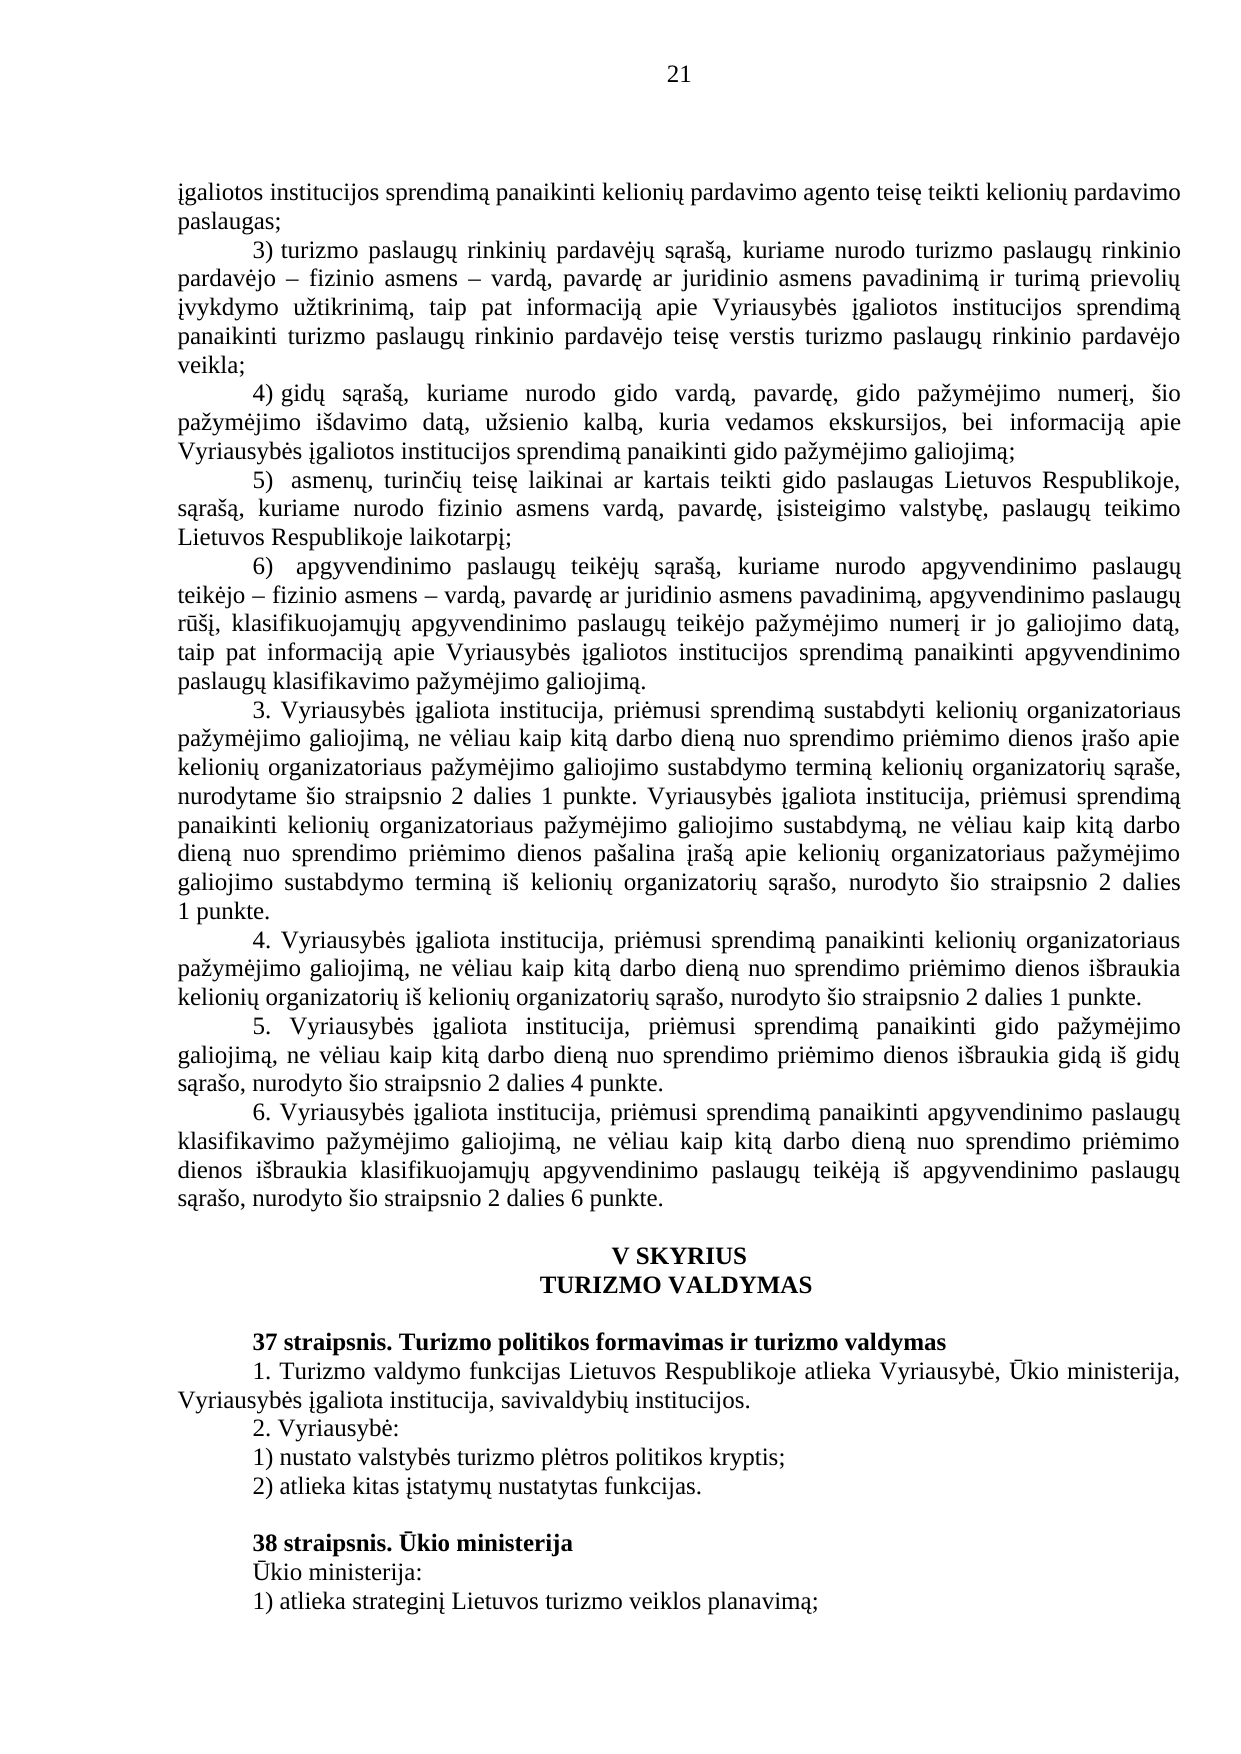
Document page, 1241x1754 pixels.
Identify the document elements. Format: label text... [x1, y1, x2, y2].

text įgaliotos institucijos sprendimą panaikinti kelionių pardavimo agento teisę teikti kelionių pardavimo paslaugas; [177, 177, 1181, 235]
text 4. Vyriausybės įgaliota institucija, priėmusi sprendimą panaikinti kelionių organizatoriaus pažymėjimo galiojimą, ne vėliau kaip kitą darbo dieną nuo sprendimo priėmimo dienos išbraukia kelionių organizatorių iš kelionių organizatorių sąrašo, nurodyto šio straipsnio 2 dalies 1 punkte. [177, 925, 1181, 1011]
text 2) atlieka kitas įstatymų nustatytas funkcijas. [177, 1471, 1181, 1500]
text 38 straipsnis. Ūkio ministerija [177, 1528, 1181, 1557]
text 6) apgyvendinimo paslaugų teikėjų sąrašą, kuriame nurodo apgyvendinimo paslaugų teikėjo – fizinio asmens – vardą, pavardę ar juridinio asmens pavadinimą, apgyvendinimo paslaugų rūšį, klasifikuojamųjų apgyvendinimo paslaugų teikėjo pažymėjimo numerį ir jo galiojimo datą, taip pat informaciją apie Vyriausybės įgaliotos institucijos sprendimą panaikinti apgyvendinimo paslaugų klasifikavimo pažymėjimo galiojimą. [177, 551, 1181, 695]
text V SKYRIUS [177, 1241, 1181, 1270]
text 6. Vyriausybės įgaliota institucija, priėmusi sprendimą panaikinti apgyvendinimo paslaugų klasifikavimo pažymėjimo galiojimą, ne vėliau kaip kitą darbo dieną nuo sprendimo priėmimo dienos išbraukia klasifikuojamųjų apgyvendinimo paslaugų teikėją iš apgyvendinimo paslaugų sąrašo, nurodyto šio straipsnio 2 dalies 6 punkte. [177, 1097, 1181, 1212]
text 4) gidų sąrašą, kuriame nurodo gido vardą, pavardę, gido pažymėjimo numerį, šio pažymėjimo išdavimo datą, užsienio kalbą, kuria vedamos ekskursijos, bei informaciją apie Vyriausybės įgaliotos institucijos sprendimą panaikinti gido pažymėjimo galiojimą; [177, 378, 1181, 465]
text 5. Vyriausybės įgaliota institucija, priėmusi sprendimą panaikinti gido pažymėjimo galiojimą, ne vėliau kaip kitą darbo dieną nuo sprendimo priėmimo dienos išbraukia gidą iš gidų sąrašo, nurodyto šio straipsnio 2 dalies 4 punkte. [177, 1011, 1181, 1097]
text 1) nustato valstybės turizmo plėtros politikos kryptis; [177, 1442, 1181, 1471]
text 1. Turizmo valdymo funkcijas Lietuvos Respublikoje atlieka Vyriausybė, Ūkio ministerija, Vyriausybės įgaliota institucija, savivaldybių institucijos. [177, 1356, 1181, 1413]
text 37 straipsnis. Turizmo politikos formavimas ir turizmo valdymas [177, 1327, 1181, 1356]
text 1) atlieka strateginį Lietuvos turizmo veiklos planavimą; [177, 1586, 1181, 1615]
text 3. Vyriausybės įgaliota institucija, priėmusi sprendimą sustabdyti kelionių organizatoriaus pažymėjimo galiojimą, ne vėliau kaip kitą darbo dieną nuo sprendimo priėmimo dienos įrašo apie kelionių organizatoriaus pažymėjimo galiojimo sustabdymo terminą kelionių organizatorių sąraše, nurodytame šio straipsnio 2 dalies 1 punkte. Vyriausybės įgaliota institucija, priėmusi sprendimą panaikinti kelionių organizatoriaus pažymėjimo galiojimo sustabdymą, ne vėliau kaip kitą darbo dieną nuo sprendimo priėmimo dienos pašalina įrašą apie kelionių organizatoriaus pažymėjimo galiojimo sustabdymo terminą iš kelionių organizatorių sąrašo, nurodyto šio straipsnio 2 dalies 1 punkte. [177, 695, 1181, 925]
text 2. Vyriausybė: [177, 1413, 1181, 1442]
text Ūkio ministerija: [177, 1557, 1181, 1586]
text 5) asmenų, turinčių teisę laikinai ar kartais teikti gido paslaugas Lietuvos Respublikoje, sąrašą, kuriame nurodo fizinio asmens vardą, pavardę, įsisteigimo valstybę, paslaugų teikimo Lietuvos Respublikoje laikotarpį; [177, 465, 1181, 551]
text 3) turizmo paslaugų rinkinių pardavėjų sąrašą, kuriame nurodo turizmo paslaugų rinkinio pardavėjo – fizinio asmens – vardą, pavardę ar juridinio asmens pavadinimą ir turimą prievolių įvykdymo užtikrinimą, taip pat informaciją apie Vyriausybės įgaliotos institucijos sprendimą panaikinti turizmo paslaugų rinkinio pardavėjo teisę verstis turizmo paslaugų rinkinio pardavėjo veikla; [177, 235, 1181, 378]
text TURIZMO VALDYMAS [177, 1270, 1181, 1298]
